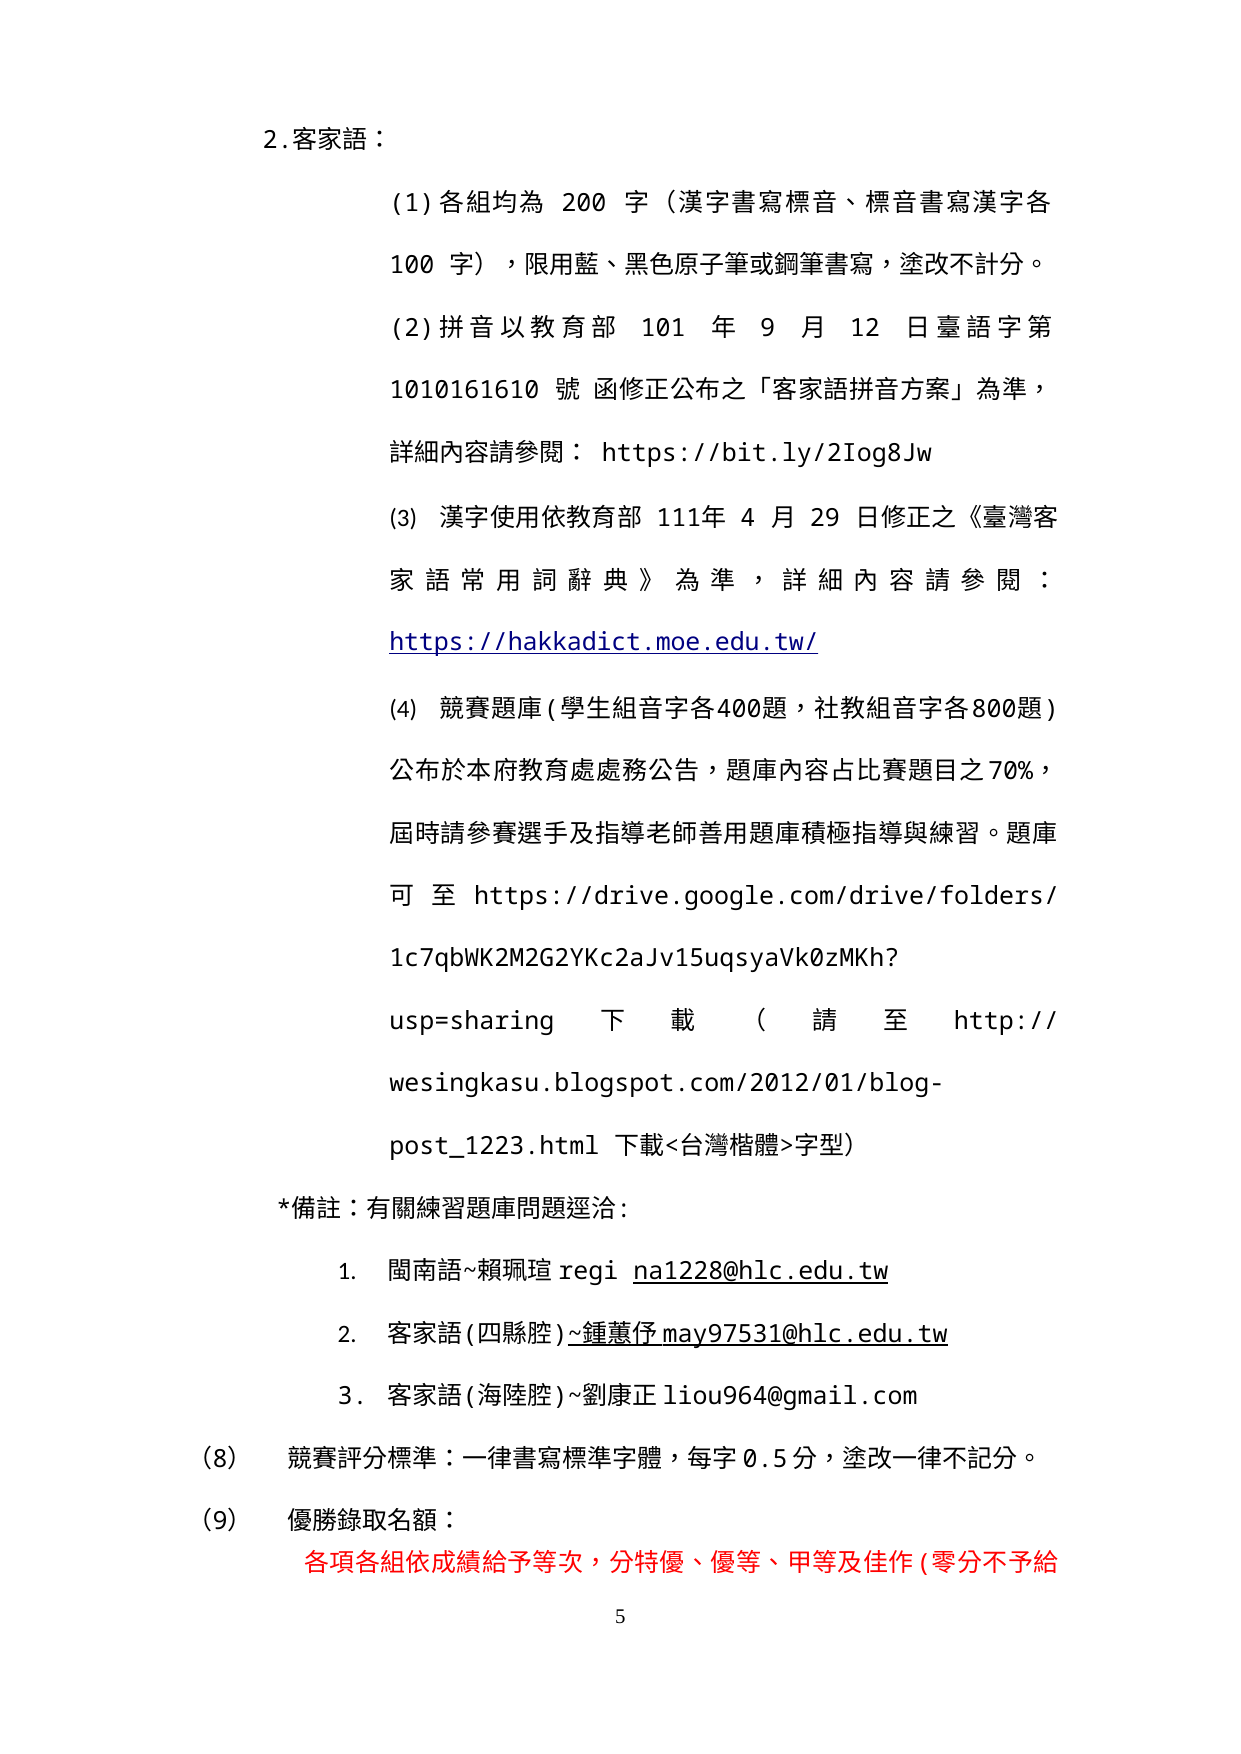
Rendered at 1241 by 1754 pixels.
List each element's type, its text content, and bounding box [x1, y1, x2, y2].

list 客家語(海陸腔)~劉康正liou964@gmail.com [337, 1352, 1059, 1415]
list 優勝錄取名額： [187, 1477, 1059, 1540]
list 漢字使用依教育部 111年 4 月 29 日修正之《臺灣客家語常用詞辭典》為準，詳細內容請參閱： https://hakkadict.moe.edu.tw/ [389, 474, 1059, 662]
text 各項各組依成績給予等次，分特優、優等、甲等及佳作(零分不予給 [304, 1540, 1059, 1579]
text 2.客家語： [187, 96, 1053, 159]
list 各組均為 200 字（漢字書寫標音、標音書寫漢字各 100 字），限用藍、黑色原子筆或鋼筆書寫，塗改不計分。 [389, 159, 1053, 284]
list 客家語(四縣腔)~鍾蕙伃may97531@hlc.edu.tw [337, 1290, 1059, 1352]
text *備註：有關練習題庫問題逕洽: [276, 1165, 1059, 1227]
list 閩南語~賴珮瑄 regi na1228@hlc.edu.tw [337, 1227, 1059, 1290]
list 競賽題庫(學生組音字各400題，社教組音字各800題)公布於本府教育處處務公告，題庫內容占比賽題目之70%，屆時請參賽選手及指導老師善用題庫積極指導與練習。題庫可至https://drive.google.com/drive/folders/1c7qbWK2M2G2YKc2aJv15uqsyaVk0zMKh?usp=sharing下載（請至http://wesingkasu.blogspot.com/2012/01/blog-post_1223.html 下載<台灣楷體>字型） [389, 665, 1059, 1165]
list 拼音以教育部 101 年 9 月 12 日臺語字第 1010161610 號 函修正公布之「客家語拼音方案」為準，詳細內容請參閱： https://bit.ly/2Iog8Jw [389, 284, 1053, 471]
list 競賽評分標準：一律書寫標準字體，每字0.5分，塗改一律不記分。 [187, 1415, 1059, 1477]
